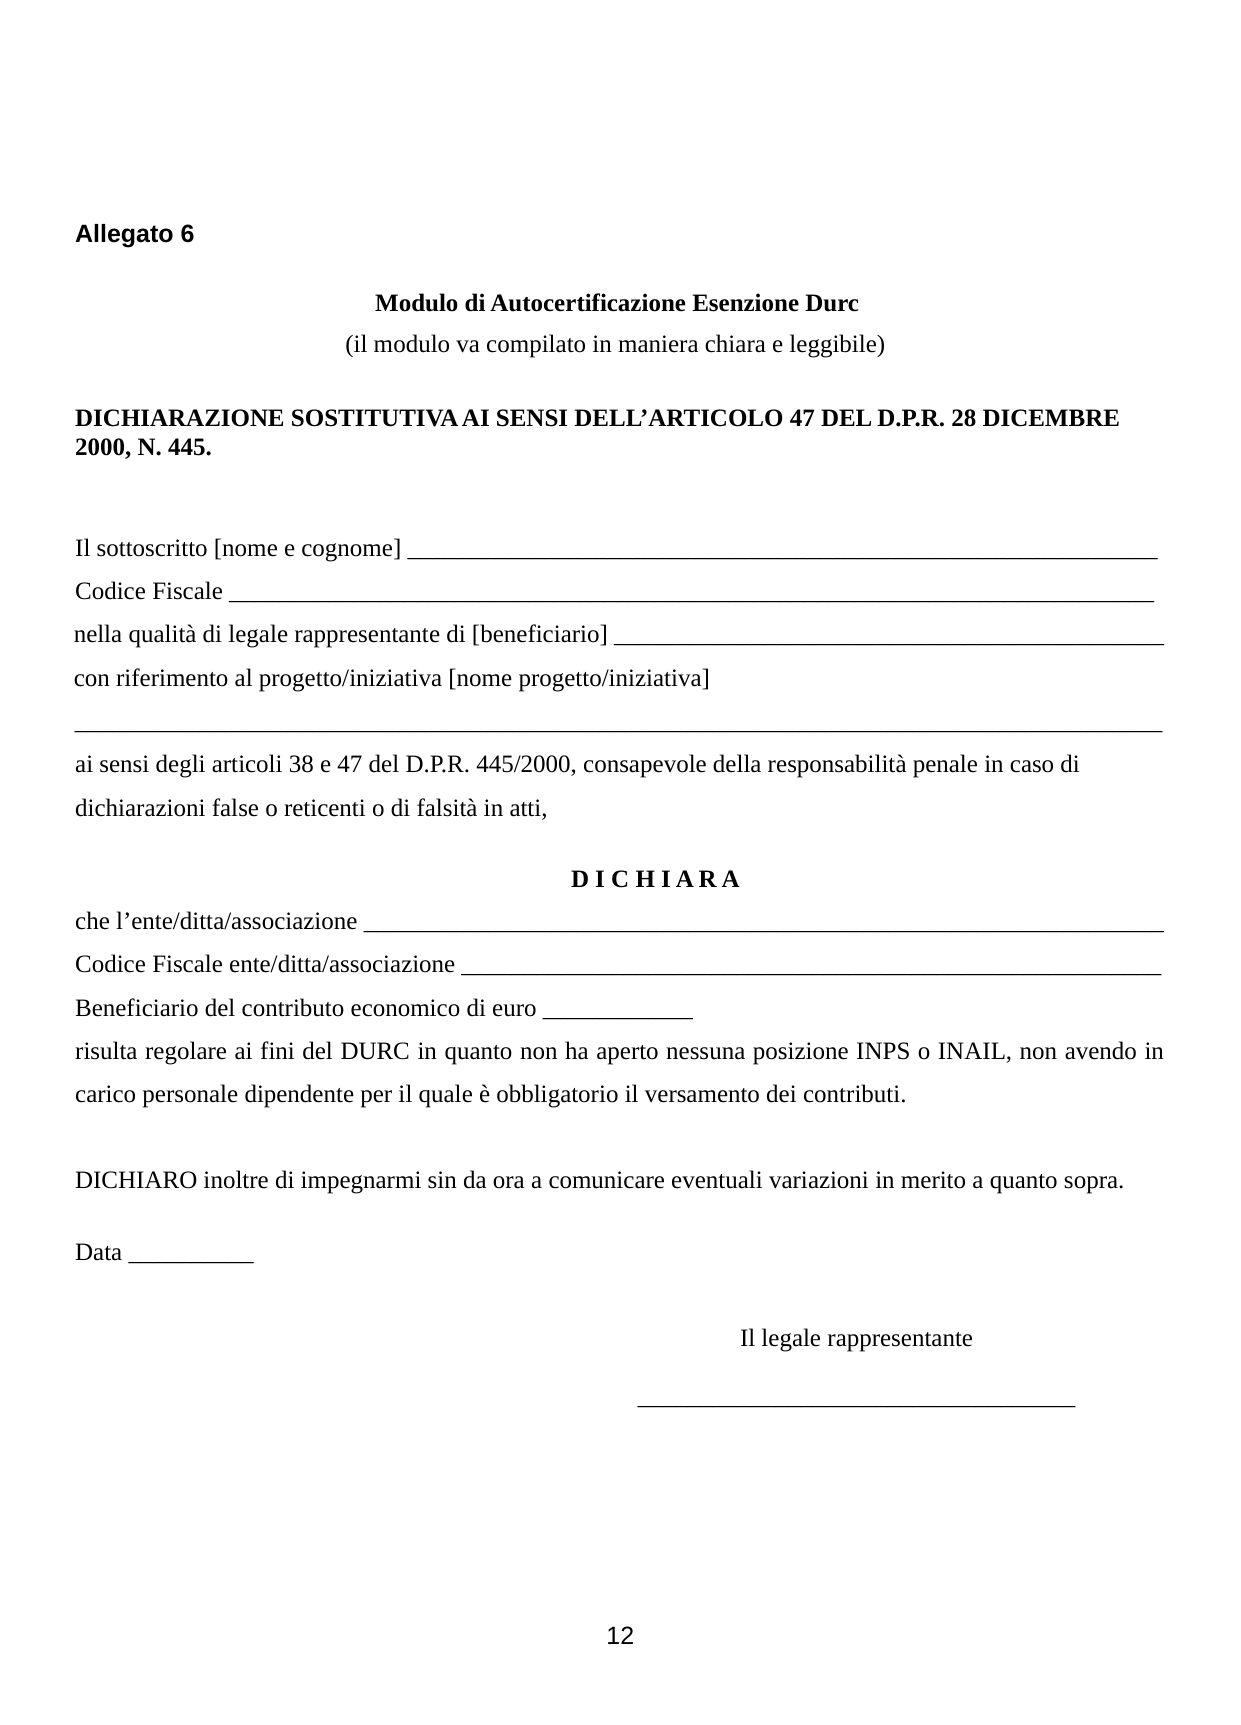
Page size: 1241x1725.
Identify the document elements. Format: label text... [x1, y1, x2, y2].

text Data __________ [75, 1237, 1165, 1266]
text con riferimento al progetto/iniziativa [nome progetto/iniziativa] _______________________________________________________________________________________ [73, 663, 1165, 734]
text Il legale rappresentante [75, 1323, 1165, 1352]
list Beneficiario del contributo economico di euro ____________ [75, 993, 1165, 1021]
text (il modulo va compilato in maniera chiara e leggibile) [75, 329, 1162, 358]
subtitle Modulo di Autocertificazione Esenzione Durc [75, 288, 1165, 316]
list risulta regolare ai fini del DURC in quanto non ha aperto nessuna posizione INPS o INAIL, non avendo in carico personale dipendente per il quale è obbligatorio il versamento dei contributi. [75, 1036, 1165, 1108]
text D I C H I A R A [150, 864, 1165, 893]
text nella qualità di legale rappresentante di [beneficiario] ____________________________________________ [73, 619, 1165, 648]
text Codice Fiscale __________________________________________________________________________ [75, 576, 1165, 605]
text DICHIARAZIONE SOSTITUTIVA AI SENSI DELL’ARTICOLO 47 DEL D.P.R. 28 DICEMBRE 2000, N. 445. [75, 403, 1165, 461]
text Allegato 6 [75, 219, 1165, 248]
list che l’ente/ditta/associazione ________________________________________________________________ [75, 906, 1165, 935]
list DICHIARO inoltre di impegnarmi sin da ora a comunicare eventuali variazioni in merito a quanto sopra. [75, 1165, 1165, 1194]
text Il sottoscritto [nome e cognome] ____________________________________________________________ [75, 533, 1165, 562]
text ai sensi degli articoli 38 e 47 del D.P.R. 445/2000, consapevole della responsabilità penale in caso di dichiarazioni false o reticenti o di falsità in atti, [75, 749, 1165, 821]
list Codice Fiscale ente/ditta/associazione ________________________________________________________ [75, 949, 1165, 978]
text ___________________________________ [75, 1381, 1165, 1409]
